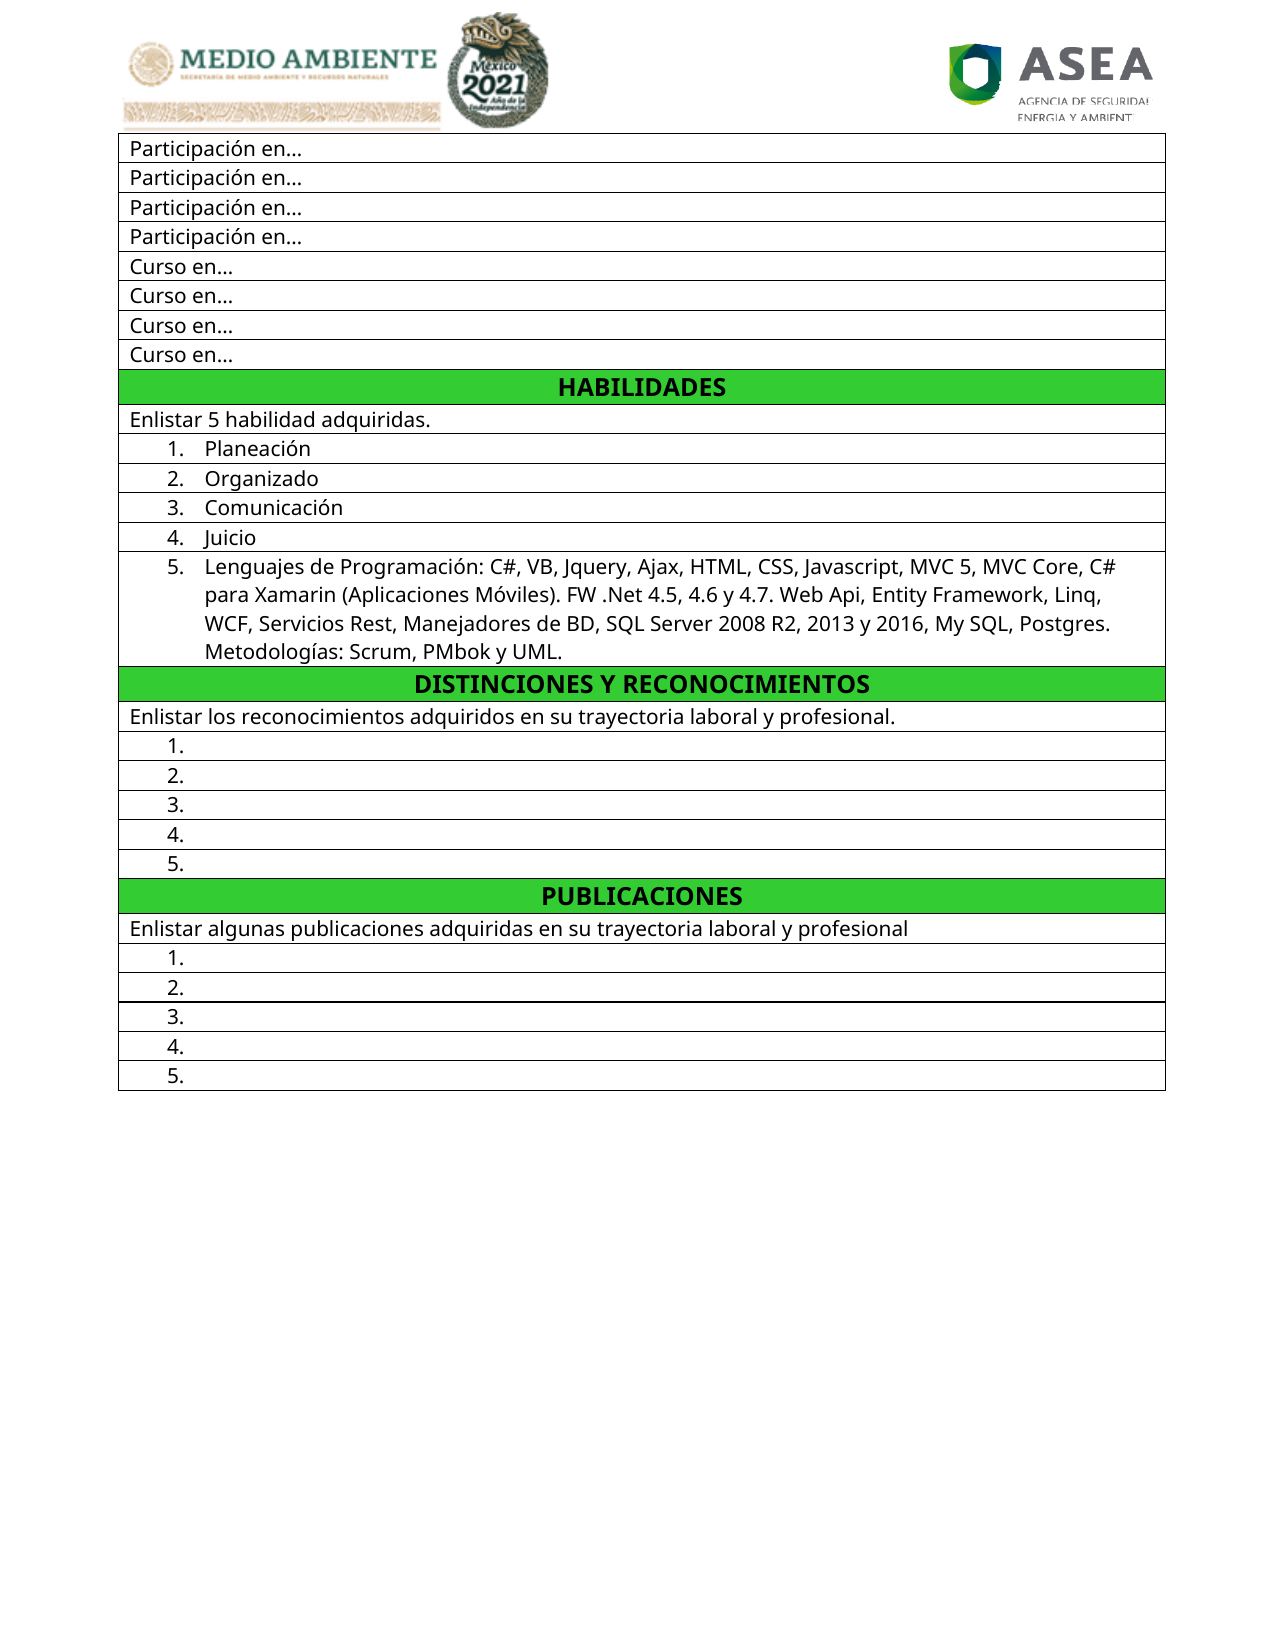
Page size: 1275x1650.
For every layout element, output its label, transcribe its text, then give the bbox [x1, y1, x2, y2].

table_cell [119, 1032, 1165, 1060]
table_cell Participación en… [119, 163, 1165, 192]
table_cell [119, 1003, 1165, 1031]
table_cell Curso en… [119, 311, 1165, 339]
table_cell Organizado [119, 464, 1165, 492]
table_cell Curso en… [119, 340, 1165, 369]
table_cell [119, 791, 1165, 819]
table_cell [119, 944, 1165, 972]
table_cell PUBLICACIONES [119, 879, 1165, 913]
table_cell [119, 820, 1165, 848]
table_cell [119, 850, 1165, 878]
table_cell Curso en… [119, 252, 1165, 280]
table_cell Curso en… [119, 281, 1165, 310]
table_cell Enlistar algunas publicaciones adquiridas en su trayectoria laboral y profesional [119, 914, 1165, 942]
table_cell Enlistar 5 habilidad adquiridas. [119, 405, 1165, 433]
table_cell HABILIDADES [119, 370, 1165, 404]
table_cell Lenguajes de Programación: C#, VB, Jquery, Ajax, HTML, CSS, Javascript, MVC 5, MVC Core, C# para Xamarin (Aplicaciones Móviles). FW .Net 4.5, 4.6 y 4.7. Web Api, Entity Framework, Linq, WCF, Servicios Rest, Manejadores de BD, SQL Server 2008 R2, 2013 y 2016, My SQL, Postgres. Metodologías: Scrum, PMbok y UML. [119, 552, 1165, 666]
table_cell Comunicación [119, 493, 1165, 522]
table_cell Participación en… [119, 222, 1165, 251]
table_cell Participación en… [119, 193, 1165, 221]
table_cell Participación en… [119, 134, 1165, 162]
table_cell [119, 761, 1165, 789]
table_cell Planeación [119, 434, 1165, 463]
table_cell [119, 973, 1165, 1001]
table_cell Enlistar los reconocimientos adquiridos en su trayectoria laboral y profesional. [119, 702, 1165, 731]
table_cell Juicio [119, 523, 1165, 551]
table_cell [119, 1061, 1165, 1090]
table_cell DISTINCIONES Y RECONOCIMIENTOS [119, 667, 1165, 701]
table_cell [119, 732, 1165, 760]
